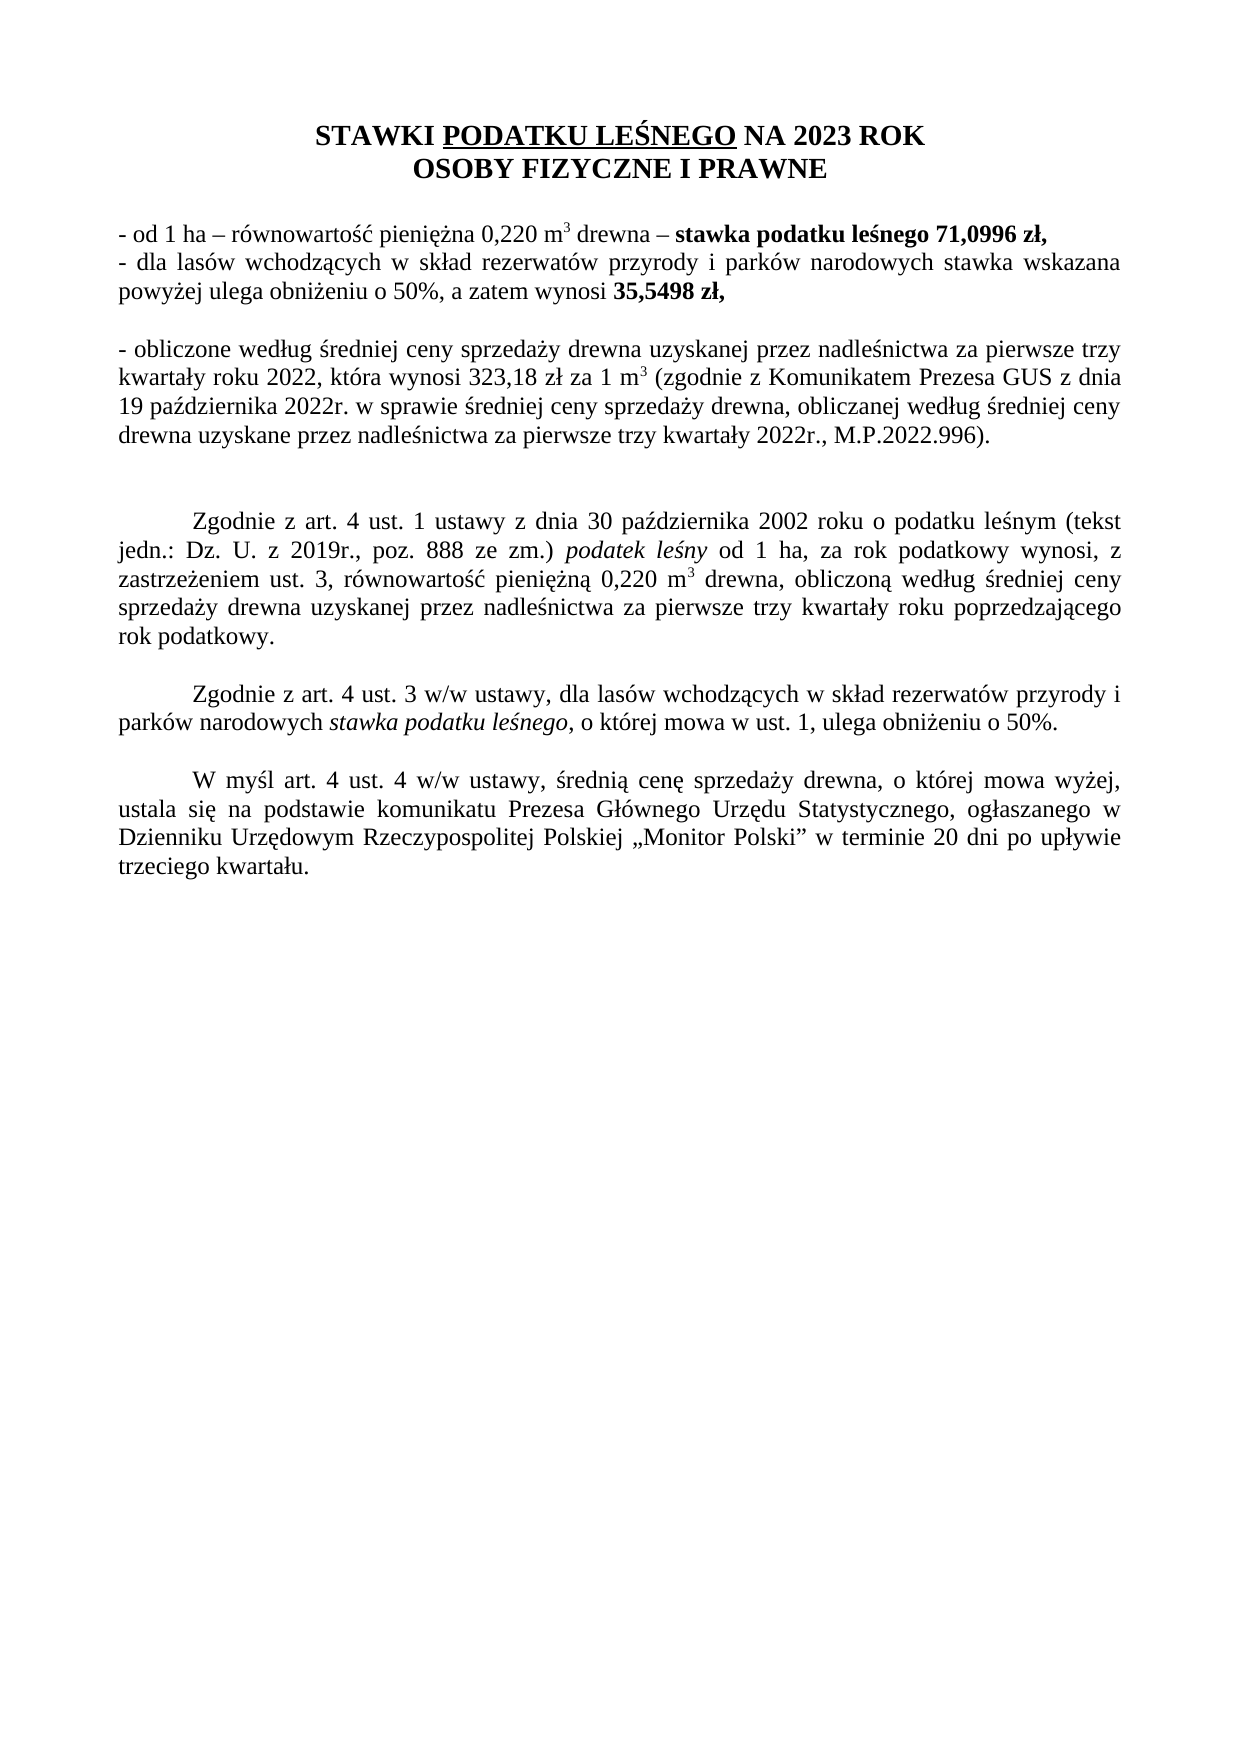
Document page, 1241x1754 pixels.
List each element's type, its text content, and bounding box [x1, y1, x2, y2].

text - obliczone według średniej ceny sprzedaży drewna uzyskanej przez nadleśnictwa za pierwsze trzy kwartały roku 2022, która wynosi 323,18 zł za 1 m3 (zgodnie z Komunikatem Prezesa GUS z dnia 19 października 2022r. w sprawie średniej ceny sprzedaży drewna, obliczanej według średniej ceny drewna uzyskane przez nadleśnictwa za pierwsze trzy kwartały 2022r., M.P.2022.996). [118, 334, 1122, 449]
text Zgodnie z art. 4 ust. 1 ustawy z dnia 30 października 2002 roku o podatku leśnym (tekst jedn.: Dz. U. z 2019r., poz. 888 ze zm.) podatek leśny od 1 ha, za rok podatkowy wynosi, z zastrzeżeniem ust. 3, równowartość pieniężną 0,220 m3 drewna, obliczoną według średniej ceny sprzedaży drewna uzyskanej przez nadleśnictwa za pierwsze trzy kwartały roku poprzedzającego rok podatkowy. [118, 506, 1122, 650]
text - od 1 ha – równowartość pieniężna 0,220 m3 drewna – stawka podatku leśnego 71,0996 zł, [118, 219, 1122, 247]
text STAWKI PODATKU LEŚNEGO NA 2023 ROK [118, 118, 1122, 152]
text Zgodnie z art. 4 ust. 3 w/w ustawy, dla lasów wchodzących w skład rezerwatów przyrody i parków narodowych stawka podatku leśnego, o której mowa w ust. 1, ulega obniżeniu o 50%. [118, 679, 1122, 736]
text OSOBY FIZYCZNE I PRAWNE [118, 152, 1122, 185]
text - dla lasów wchodzących w skład rezerwatów przyrody i parków narodowych stawka wskazana powyżej ulega obniżeniu o 50%, a zatem wynosi 35,5498 zł, [118, 247, 1122, 305]
text W myśl art. 4 ust. 4 w/w ustawy, średnią cenę sprzedaży drewna, o której mowa wyżej, ustala się na podstawie komunikatu Prezesa Głównego Urzędu Statystycznego, ogłaszanego w Dzienniku Urzędowym Rzeczypospolitej Polskiej „Monitor Polski” w terminie 20 dni po upływie trzeciego kwartału. [118, 765, 1122, 880]
